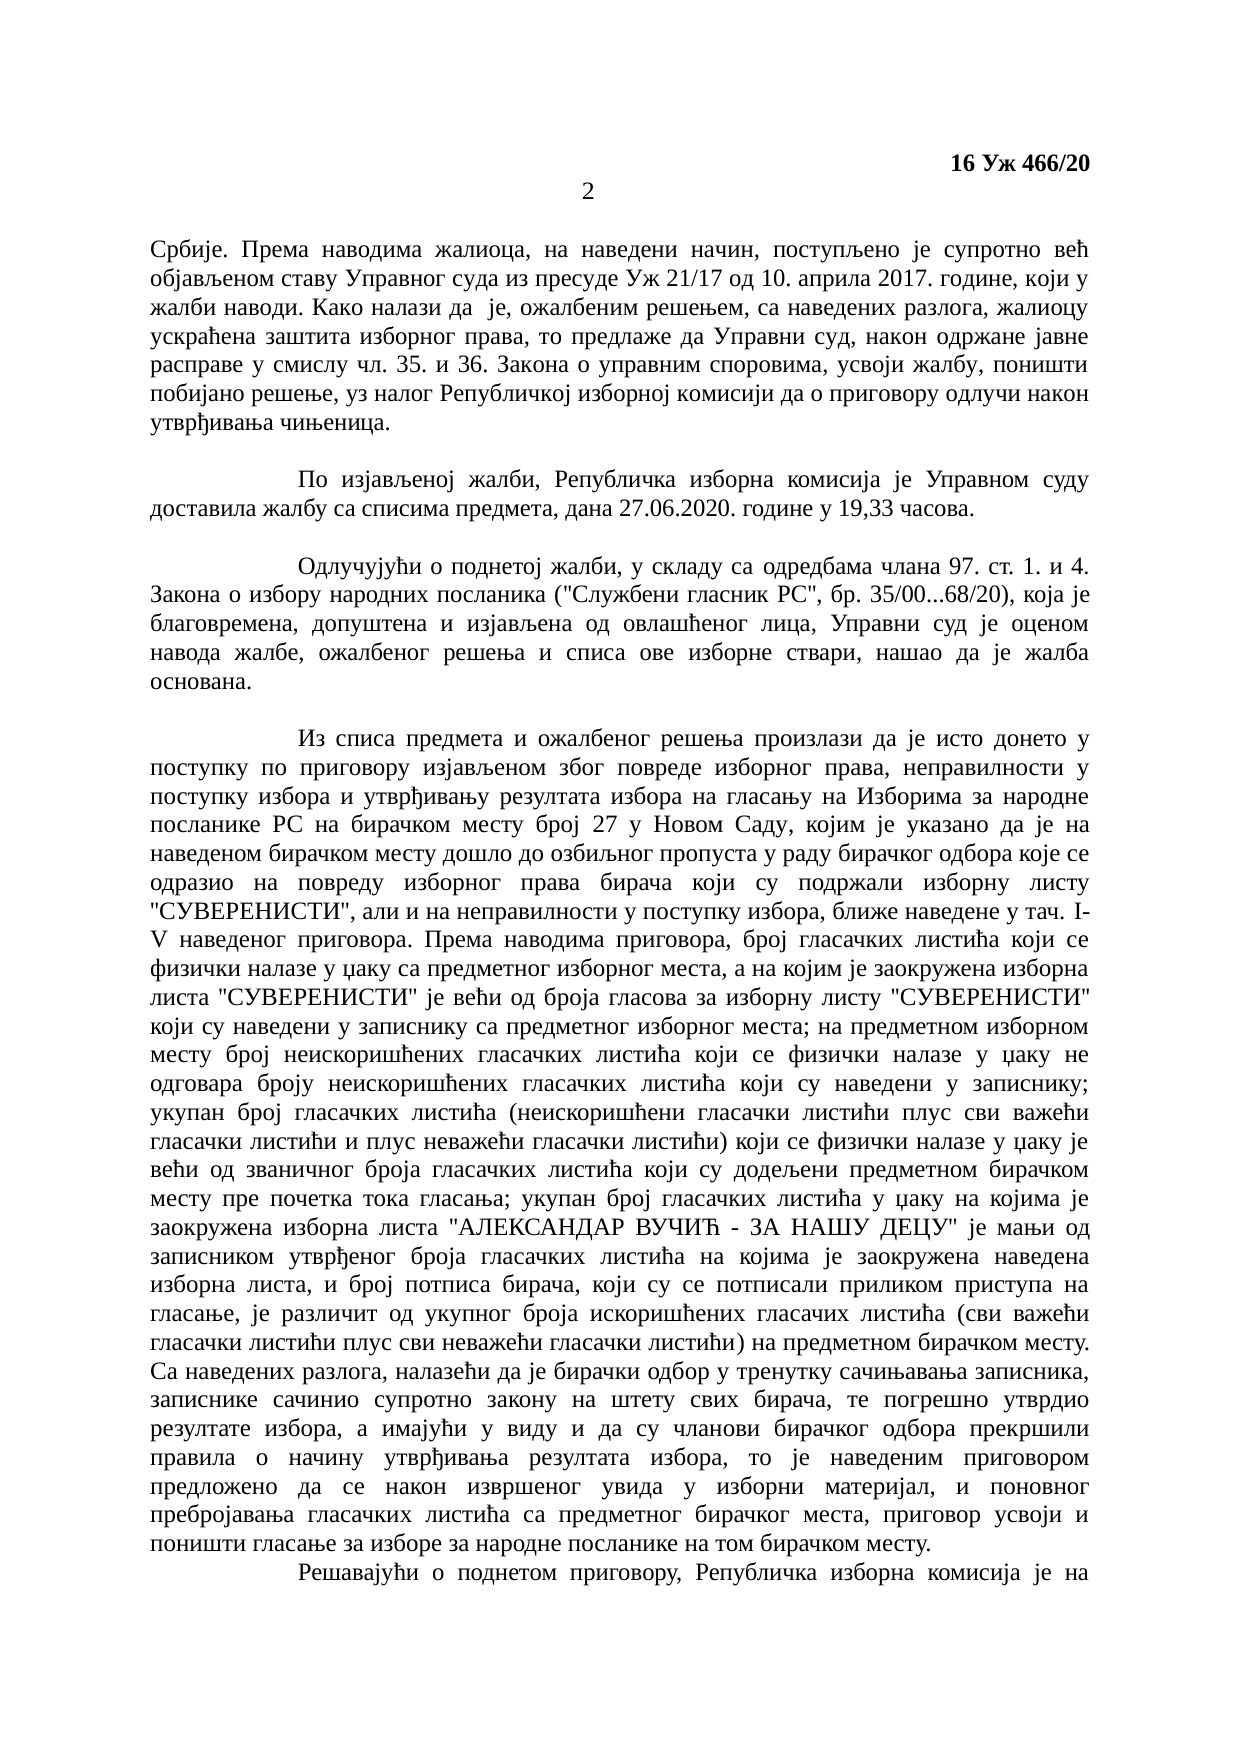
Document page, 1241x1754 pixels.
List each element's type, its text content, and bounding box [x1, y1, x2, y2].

text Из списа предмета и ожалбеног решења произлази да је исто донето у поступку по приговору изјављеном због повреде изборног права, неправилности у поступку избора и утврђивању резултата избора на гласању на Изборима за народне посланике РС на бирачком месту број 27 у Новом Саду, којим је указано да је на наведеном бирачком месту дошло до озбиљног пропуста у раду бирачког одбора које се одразио на повреду изборног права бирача који су подржали изборну листу ''СУВЕРЕНИСТИ'', али и на неправилности у поступку избора, ближе наведене у тач. I-V наведеног приговора. Према наводима приговора, број гласачких листића који се физички налазе у џаку са предметног изборног места, а на којим је заокружена изборна листа ''СУВЕРЕНИСТИ'' је већи од броја гласова за изборну листу ''СУВЕРЕНИСТИ'' који су наведени у записнику са предметног изборног места; на предметном изборном месту број неискоришћених гласачких листића који се физички налазе у џаку не одговара броју неискоришћених гласачких листића који су наведени у записнику; укупан број гласачких листића (неискоришћени гласачки листићи плус сви важећи гласачки листићи и плус неважећи гласачки листићи) који се физички налазе у џаку је већи од званичног броја гласачких листића који су додељени предметном бирачком месту пре почетка тока гласања; укупан број гласачких листића у џаку на којима је заокружена изборна листа ''АЛЕКСАНДАР ВУЧИЋ - ЗА НАШУ ДЕЦУ'' је мањи од записником утврђеног броја гласачких листића на којима је заокружена наведена изборна листа, и број потписа бирача, који су се потписали приликом приступа на гласање, је различит од укупног броја искоришћених гласачих листића (сви важећи гласачки листићи плус сви неважећи гласачки листићи) на предметном бирачком месту. Са наведених разлога, налазећи да је бирачки одбор у тренутку сачињавања записника, записнике сачинио супротно закону на штету свих бирача, те погрешно утврдио резултате избора, а имајући у виду и да су чланови бирачког одбора прекршили правила о начину утврђивања резултата избора, то је наведеним приговором предложено да се након извршеног увида у изборни материјал, и поновног пребројавања гласачких листића са предметног бирачког места, приговор усвоји и поништи гласање за изборе за народне посланике на том бирачком месту. [150, 723, 1090, 1557]
text Решавајући о поднетом приговору, Републичка изборна комисија је на [150, 1557, 1090, 1586]
text По изјављеној жалби, Републичка изборна комисија је Управном суду доставила жалбу са списима предмета, дана 27.06.2020. године у 19,33 часова. [150, 464, 1090, 522]
text Србије. Према наводима жалиоца, на наведени начин, поступљено је супротно већ објављеном ставу Управног суда из пресуде Уж 21/17 од 10. априла 2017. године, који у жалби наводи. Како налази да је, ожалбеним решењем, са наведених разлога, жалиоцу ускраћена заштита изборног права, то предлаже да Управни суд, након одржане јавне расправе у смислу чл. 35. и 36. Закона о управним споровима, усвоји жалбу, поништи побијано решење, уз налог Републичкој изборној комисији да о приговору одлучи након утврђивања чињеница. [150, 234, 1090, 436]
text Одлучујући о поднетој жалби, у складу са одредбама члана 97. ст. 1. и 4. Закона о избору народних посланика (''Службени гласник РС'', бр. 35/00...68/20), која је благовремена, допуштена и изјављена од овлашћеног лица, Управни суд је оценом навода жалбе, ожалбеног решења и списа ове изборне ствари, нашао да је жалба основана. [150, 551, 1090, 694]
